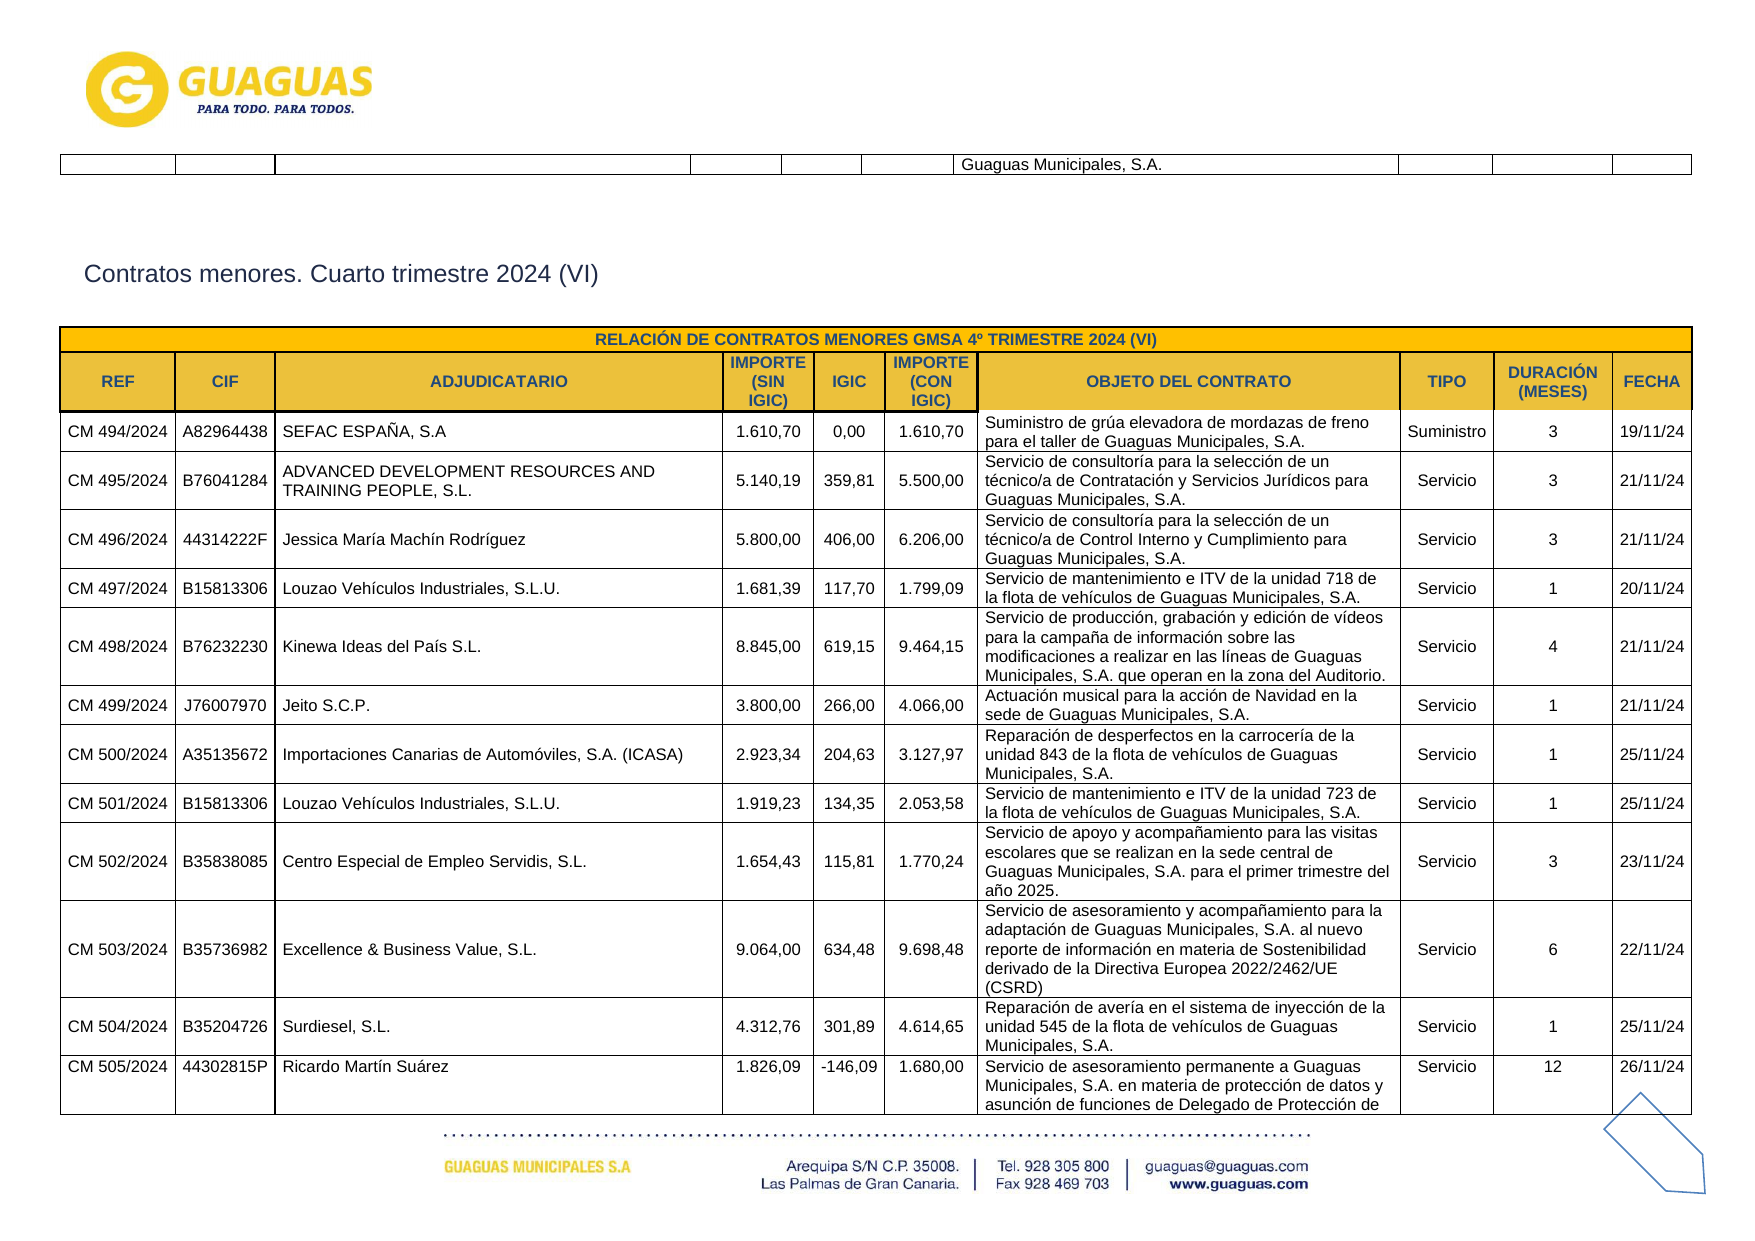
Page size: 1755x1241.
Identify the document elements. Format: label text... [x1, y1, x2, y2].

table_cell 3.800,00 [723, 686, 813, 724]
table_cell CM 505/2024 [61, 1056, 175, 1114]
table_cell Reparación de avería en el sistema de inyección de la unidad 545 de la flota de vehículos de Guaguas Municipales, S.A. [978, 998, 1400, 1055]
table_cell 26/11/24 [1613, 1056, 1691, 1091]
table_cell TIPO [1401, 353, 1493, 410]
table_cell [782, 155, 861, 174]
table_cell 25/11/24 [1613, 784, 1691, 822]
table_cell 3 [1494, 410, 1612, 451]
table_cell Servicio [1401, 686, 1493, 724]
table_cell 1.799,09 [885, 569, 977, 607]
table_cell CM 496/2024 [61, 510, 175, 568]
table_cell 5.800,00 [723, 510, 813, 568]
table_cell Servicio [1401, 725, 1493, 783]
table_cell 9.064,00 [723, 901, 813, 997]
table_cell 9.698,48 [885, 901, 977, 997]
table_cell B15813306 [176, 784, 274, 822]
table_cell ADVANCED DEVELOPMENT RESOURCES AND TRAINING PEOPLE, S.L. [276, 452, 722, 509]
table_cell A35135672 [176, 725, 274, 783]
table_cell 3 [1494, 452, 1612, 509]
table_cell Surdiesel, S.L. [276, 998, 722, 1055]
table_cell Servicio de producción, grabación y edición de vídeos para la campaña de información sobre las modificaciones a realizar en las líneas de Guaguas Municipales, S.A. que operan en la zona del Auditorio. [978, 608, 1400, 685]
table_cell Actuación musical para la acción de Navidad en la sede de Guaguas Municipales, S.A. [978, 686, 1400, 724]
table_cell 1.680,00 [885, 1056, 977, 1114]
table_cell Servicio de mantenimiento e ITV de la unidad 718 de la flota de vehículos de Guaguas Municipales, S.A. [978, 569, 1400, 607]
table_cell B76232230 [176, 608, 274, 685]
table_cell 21/11/24 [1613, 608, 1691, 685]
table_cell A82964438 [176, 413, 274, 451]
table_cell Excellence & Business Value, S.L. [276, 901, 722, 997]
table_cell CM 494/2024 [61, 413, 175, 451]
table_cell B76041284 [176, 452, 274, 509]
table_cell IMPORTE (SIN IGIC) [724, 353, 813, 410]
table_header RELACIÓN DE CONTRATOS MENORES GMSA 4º TRIMESTRE 2024 (VI) [61, 328, 1691, 351]
table_cell OBJETO DEL CONTRATO [979, 353, 1399, 410]
table_cell 1.770,24 [885, 823, 977, 900]
table_cell [61, 155, 175, 174]
table_cell CM 501/2024 [61, 784, 175, 822]
table_cell 44302815P [176, 1056, 274, 1114]
table_cell Servicio [1401, 823, 1493, 900]
table_cell 1 [1494, 725, 1612, 783]
table_cell Servicio de asesoramiento y acompañamiento para la adaptación de Guaguas Municipales, S.A. al nuevo reporte de información en materia de Sostenibilidad derivado de la Directiva Europea 2022/2462/UE (CSRD) [978, 901, 1400, 997]
table_cell CM 502/2024 [61, 823, 175, 900]
table_cell 22/11/24 [1613, 901, 1691, 997]
table_cell 21/11/24 [1613, 510, 1691, 568]
table_cell Suministro [1401, 410, 1493, 451]
table_cell 20/11/24 [1613, 569, 1691, 607]
table_cell 9.464,15 [885, 608, 977, 685]
table_cell REF [61, 353, 174, 410]
table_cell 4.614,65 [885, 998, 977, 1055]
table_cell CM 503/2024 [61, 901, 175, 997]
table_cell Servicio [1401, 1056, 1493, 1114]
table_cell Louzao Vehículos Industriales, S.L.U. [276, 784, 722, 822]
table_cell 25/11/24 [1613, 998, 1691, 1055]
table_cell [176, 155, 274, 174]
table_cell FECHA [1613, 353, 1691, 410]
table_cell 634,48 [814, 901, 884, 997]
table_cell -146,09 [814, 1056, 884, 1114]
table_cell Suministro de grúa elevadora de mordazas de freno para el taller de Guaguas Municipales, S.A. [978, 410, 1400, 451]
table_cell Importaciones Canarias de Automóviles, S.A. (ICASA) [276, 725, 722, 783]
table_cell B15813306 [176, 569, 274, 607]
table_cell 23/11/24 [1613, 823, 1691, 900]
table_cell 1 [1494, 998, 1612, 1055]
table_cell 2.053,58 [885, 784, 977, 822]
table_cell J76007970 [176, 686, 274, 724]
table_cell 1 [1494, 784, 1612, 822]
table_cell 1.681,39 [723, 569, 813, 607]
table_cell 266,00 [814, 686, 884, 724]
table_cell ADJUDICATARIO [276, 353, 722, 410]
table_cell Servicio de consultoría para la selección de un técnico/a de Control Interno y Cumplimiento para Guaguas Municipales, S.A. [978, 510, 1400, 568]
table_cell Servicio de asesoramiento permanente a Guaguas Municipales, S.A. en materia de protección de datos y asunción de funciones de Delegado de Protección de [978, 1056, 1400, 1114]
table_cell 4.312,76 [723, 998, 813, 1055]
table_cell Jessica María Machín Rodríguez [276, 510, 722, 568]
table_cell 8.845,00 [723, 608, 813, 685]
table_cell CM 497/2024 [61, 569, 175, 607]
table_cell [276, 155, 690, 174]
table_cell 301,89 [814, 998, 884, 1055]
table_cell Reparación de desperfectos en la carrocería de la unidad 843 de la flota de vehículos de Guaguas Municipales, S.A. [978, 725, 1400, 783]
table_cell [691, 155, 781, 174]
table_cell 1.610,70 [723, 413, 813, 451]
table_cell 406,00 [814, 510, 884, 568]
table_cell DURACIÓN (MESES) [1495, 353, 1612, 410]
table_cell 3 [1494, 823, 1612, 900]
table_cell 6.206,00 [885, 510, 977, 568]
table_cell SEFAC ESPAÑA, S.A [276, 413, 722, 451]
table_cell 6 [1494, 901, 1612, 997]
table_cell [1399, 155, 1492, 174]
table_cell B35736982 [176, 901, 274, 997]
table_cell 12 [1494, 1056, 1612, 1114]
table_cell Servicio [1401, 608, 1493, 685]
table_cell 134,35 [814, 784, 884, 822]
table_cell Servicio de mantenimiento e ITV de la unidad 723 de la flota de vehículos de Guaguas Municipales, S.A. [978, 784, 1400, 822]
table_cell Servicio de apoyo y acompañamiento para las visitas escolares que se realizan en la sede central de Guaguas Municipales, S.A. para el primer trimestre del año 2025. [978, 823, 1400, 900]
table_cell 619,15 [814, 608, 884, 685]
table_cell 5.140,19 [723, 452, 813, 509]
table_cell B35204726 [176, 998, 274, 1055]
table_cell 5.500,00 [885, 452, 977, 509]
table_cell 204,63 [814, 725, 884, 783]
table_cell 4 [1494, 608, 1612, 685]
table_cell Servicio [1401, 784, 1493, 822]
table_cell 0,00 [814, 413, 884, 451]
table_cell [862, 155, 953, 174]
table_cell CIF [176, 353, 274, 410]
table_cell Servicio [1401, 569, 1493, 607]
table_cell 1.919,23 [723, 784, 813, 822]
table_cell CM 499/2024 [61, 686, 175, 724]
table_cell 1.610,70 [885, 413, 977, 451]
table_cell B35838085 [176, 823, 274, 900]
table_cell 115,81 [814, 823, 884, 900]
table_cell Servicio [1401, 510, 1493, 568]
table_cell 3.127,97 [885, 725, 977, 783]
table_cell Ricardo Martín Suárez [276, 1056, 722, 1114]
table_cell 117,70 [814, 569, 884, 607]
table_cell 1 [1494, 686, 1612, 724]
table_cell Louzao Vehículos Industriales, S.L.U. [276, 569, 722, 607]
table_cell 2.923,34 [723, 725, 813, 783]
table_cell Servicio [1401, 998, 1493, 1055]
table_cell 21/11/24 [1613, 452, 1691, 509]
table_cell 1 [1494, 569, 1612, 607]
table_cell [1493, 155, 1612, 174]
table_cell 19/11/24 [1613, 410, 1691, 451]
table_cell CM 504/2024 [61, 998, 175, 1055]
table_cell Kinewa Ideas del País S.L. [276, 608, 722, 685]
table_cell 44314222F [176, 510, 274, 568]
table_cell 359,81 [814, 452, 884, 509]
table_cell 1.654,43 [723, 823, 813, 900]
table_cell 19/11/24 [1613, 155, 1691, 174]
table_cell 1.826,09 [723, 1056, 813, 1114]
table_cell 4.066,00 [885, 686, 977, 724]
table_cell Centro Especial de Empleo Servidis, S.L. [276, 823, 722, 900]
table_cell 25/11/24 [1613, 725, 1691, 783]
table_cell Servicio de consultoría para la selección de un técnico/a de Contratación y Servicios Jurídicos para Guaguas Municipales, S.A. [978, 452, 1400, 509]
table_cell Servicio [1401, 452, 1493, 509]
text Contratos menores. Cuarto trimestre 2024 (VI) [84, 259, 1694, 288]
table_cell Servicio [1401, 901, 1493, 997]
table_cell CM 495/2024 [61, 452, 175, 509]
table_cell IGIC [815, 353, 884, 410]
table_cell 3 [1494, 510, 1612, 568]
table_cell Guaguas Municipales, S.A. [954, 155, 1398, 174]
table_cell Jeito S.C.P. [276, 686, 722, 724]
table_cell IMPORTE (CON IGIC) [886, 353, 976, 410]
table_cell CM 500/2024 [61, 725, 175, 783]
table_cell 21/11/24 [1613, 686, 1691, 724]
table_cell CM 498/2024 [61, 608, 175, 685]
